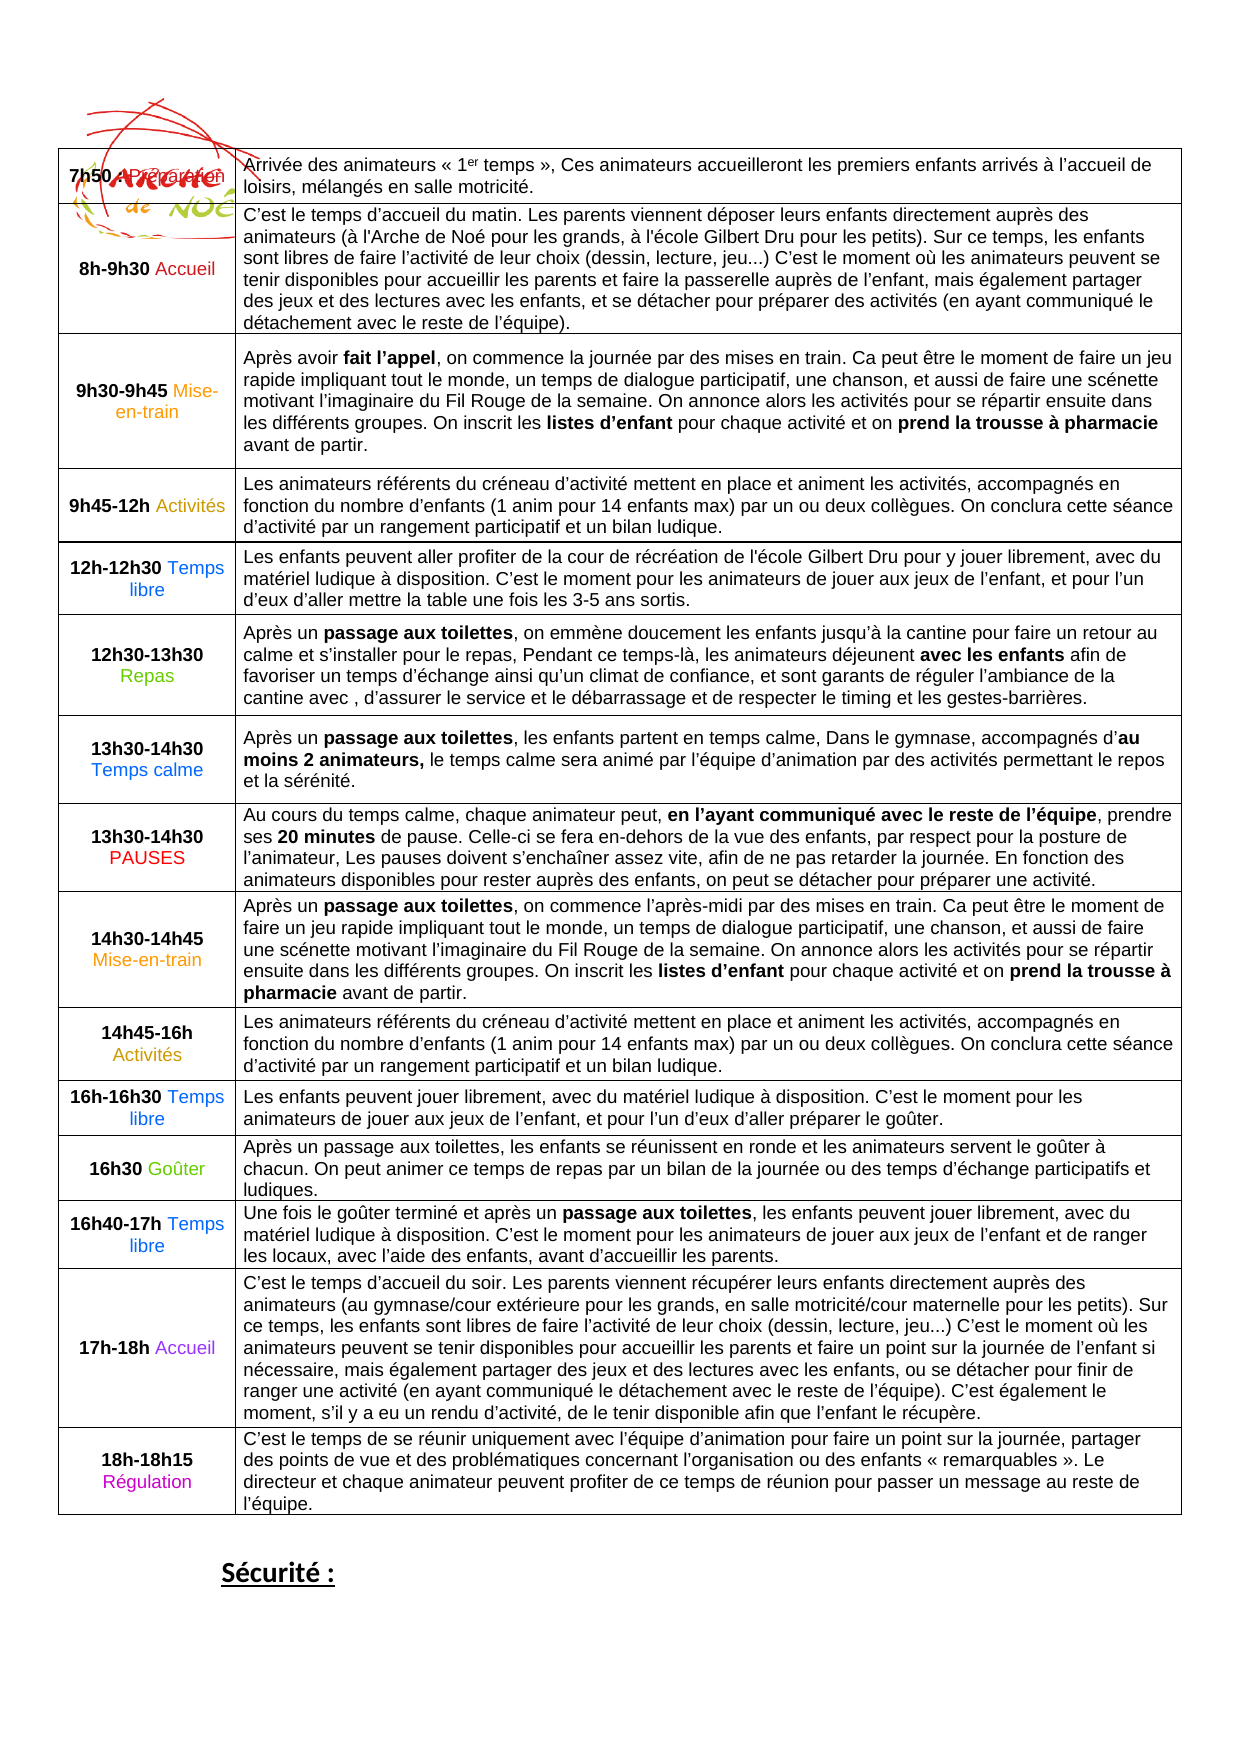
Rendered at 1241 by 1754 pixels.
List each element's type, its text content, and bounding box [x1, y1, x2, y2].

table_cell Les animateurs référents du créneau d’activité mettent en place et animent les activités, accompagnés en fonction du nombre d’enfants (1 anim pour 14 enfants max) par un ou deux collègues. On conclura cette séance d’activité par un rangement participatif et un bilan ludique. [236, 1008, 1181, 1080]
table_cell Au cours du temps calme, chaque animateur peut, en l’ayant communiqué avec le reste de l’équipe, prendre ses 20 minutes de pause. Celle-ci se fera en-dehors de la vue des enfants, par respect pour la posture de l’animateur, Les pauses doivent s’enchaîner assez vite, afin de ne pas retarder la journée. En fonction des animateurs disponibles pour rester auprès des enfants, on peut se détacher pour préparer une activité. [236, 804, 1181, 891]
table_cell Après un passage aux toilettes, les enfants partent en temps calme, Dans le gymnase, accompagnés d’au moins 2 animateurs, le temps calme sera animé par l’équipe d’animation par des activités permettant le repos et la sérénité. [236, 716, 1181, 803]
table_cell 14h30-14h45 Mise-en-train [59, 892, 235, 1007]
table_cell Une fois le goûter terminé et après un passage aux toilettes, les enfants peuvent jouer librement, avec du matériel ludique à disposition. C’est le moment pour les animateurs de jouer aux jeux de l’enfant et de ranger les locaux, avec l’aide des enfants, avant d’accueillir les parents. [236, 1201, 1181, 1267]
table_cell 13h30-14h30 Temps calme [59, 716, 235, 803]
table_cell 16h-16h30 Temps libre [59, 1081, 235, 1135]
table_cell 13h30-14h30 PAUSES [59, 804, 235, 891]
table_header 7h50 : Préparation [59, 149, 73, 203]
table_cell Après un passage aux toilettes, les enfants se réunissent en ronde et les animateurs servent le goûter à chacun. On peut animer ce temps de repas par un bilan de la journée ou des temps d’échange participatifs et ludiques. [236, 1136, 1181, 1200]
table_cell Après avoir fait l’appel, on commence la journée par des mises en train. Ca peut être le moment de faire un jeu rapide impliquant tout le monde, un temps de dialogue participatif, une chanson, et aussi de faire une scénette motivant l’imaginaire du Fil Rouge de la semaine. On annonce alors les activités pour se répartir ensuite dans les différents groupes. On inscrit les listes d’enfant pour chaque activité et on prend la trousse à pharmacie avant de partir. [236, 334, 1181, 468]
table_cell Les enfants peuvent aller profiter de la cour de récréation de l'école Gilbert Dru pour y jouer librement, avec du matériel ludique à disposition. C’est le moment pour les animateurs de jouer aux jeux de l’enfant, et pour l’un d’eux d’aller mettre la table une fois les 3-5 ans sortis. [236, 543, 1181, 614]
table_cell 8h-9h30 Accueil [59, 204, 235, 333]
text Sécurité : [148, 1554, 1093, 1590]
table_cell 12h30-13h30 Repas [59, 615, 235, 714]
table_cell 16h30 Goûter [59, 1136, 235, 1200]
table_cell C’est le temps d’accueil du soir. Les parents viennent récupérer leurs enfants directement auprès des animateurs (au gymnase/cour extérieure pour les grands, en salle motricité/cour maternelle pour les petits). Sur ce temps, les enfants sont libres de faire l’activité de leur choix (dessin, lecture, jeu...) C’est le moment où les animateurs peuvent se tenir disponibles pour accueillir les parents et faire un point sur la journée de l’enfant si nécessaire, mais également partager des jeux et des lectures avec les enfants, ou se détacher pour finir de ranger une activité (en ayant communiqué le détachement avec le reste de l’équipe). C’est également le moment, s’il y a eu un rendu d’activité, de le tenir disponible afin que l’enfant le récupère. [236, 1269, 1181, 1427]
table_cell 16h40-17h Temps libre [59, 1201, 235, 1267]
table_cell Les enfants peuvent jouer librement, avec du matériel ludique à disposition. C’est le moment pour les animateurs de jouer aux jeux de l’enfant, et pour l’un d’eux d’aller préparer le goûter. [236, 1081, 1181, 1135]
table_cell C’est le temps d’accueil du matin. Les parents viennent déposer leurs enfants directement auprès des animateurs (à l'Arche de Noé pour les grands, à l'école Gilbert Dru pour les petits). Sur ce temps, les enfants sont libres de faire l’activité de leur choix (dessin, lecture, jeu...) C’est le moment où les animateurs peuvent se tenir disponibles pour accueillir les parents et faire la passerelle auprès de l’enfant, mais également partager des jeux et des lectures avec les enfants, et se détacher pour préparer des activités (en ayant communiqué le détachement avec le reste de l’équipe). [236, 204, 1181, 333]
table_cell 18h-18h15 Régulation [59, 1428, 235, 1514]
table_cell Les animateurs référents du créneau d’activité mettent en place et animent les activités, accompagnés en fonction du nombre d’enfants (1 anim pour 14 enfants max) par un ou deux collègues. On conclura cette séance d’activité par un rangement participatif et un bilan ludique. [236, 469, 1181, 541]
table_cell 14h45-16h Activités [59, 1008, 235, 1080]
table_cell Après un passage aux toilettes, on commence l’après-midi par des mises en train. Ca peut être le moment de faire un jeu rapide impliquant tout le monde, un temps de dialogue participatif, une chanson, et aussi de faire une scénette motivant l’imaginaire du Fil Rouge de la semaine. On annonce alors les activités pour se répartir ensuite dans les différents groupes. On inscrit les listes d’enfant pour chaque activité et on prend la trousse à pharmacie avant de partir. [236, 892, 1181, 1007]
table_cell 12h-12h30 Temps libre [59, 543, 235, 614]
table_cell 9h45-12h Activités [59, 469, 235, 541]
table_header Arrivée des animateurs « 1er temps », Ces animateurs accueilleront les premiers enfants arrivés à l’accueil de loisirs, mélangés en salle motricité. [261, 149, 1181, 203]
table_cell 17h-18h Accueil [59, 1269, 235, 1427]
table_cell 9h30-9h45 Mise-en-train [59, 334, 235, 468]
table_cell C’est le temps de se réunir uniquement avec l’équipe d’animation pour faire un point sur la journée, partager des points de vue et des problématiques concernant l’organisation ou des enfants « remarquables ». Le directeur et chaque animateur peuvent profiter de ce temps de réunion pour passer un message au reste de l’équipe. [236, 1428, 1181, 1514]
table_cell Après un passage aux toilettes, on emmène doucement les enfants jusqu’à la cantine pour faire un retour au calme et s’installer pour le repas, Pendant ce temps-là, les animateurs déjeunent avec les enfants afin de favoriser un temps d’échange ainsi qu’un climat de confiance, et sont garants de réguler l’ambiance de la cantine avec , d’assurer le service et le débarrassage et de respecter le timing et les gestes-barrières. [236, 615, 1181, 714]
